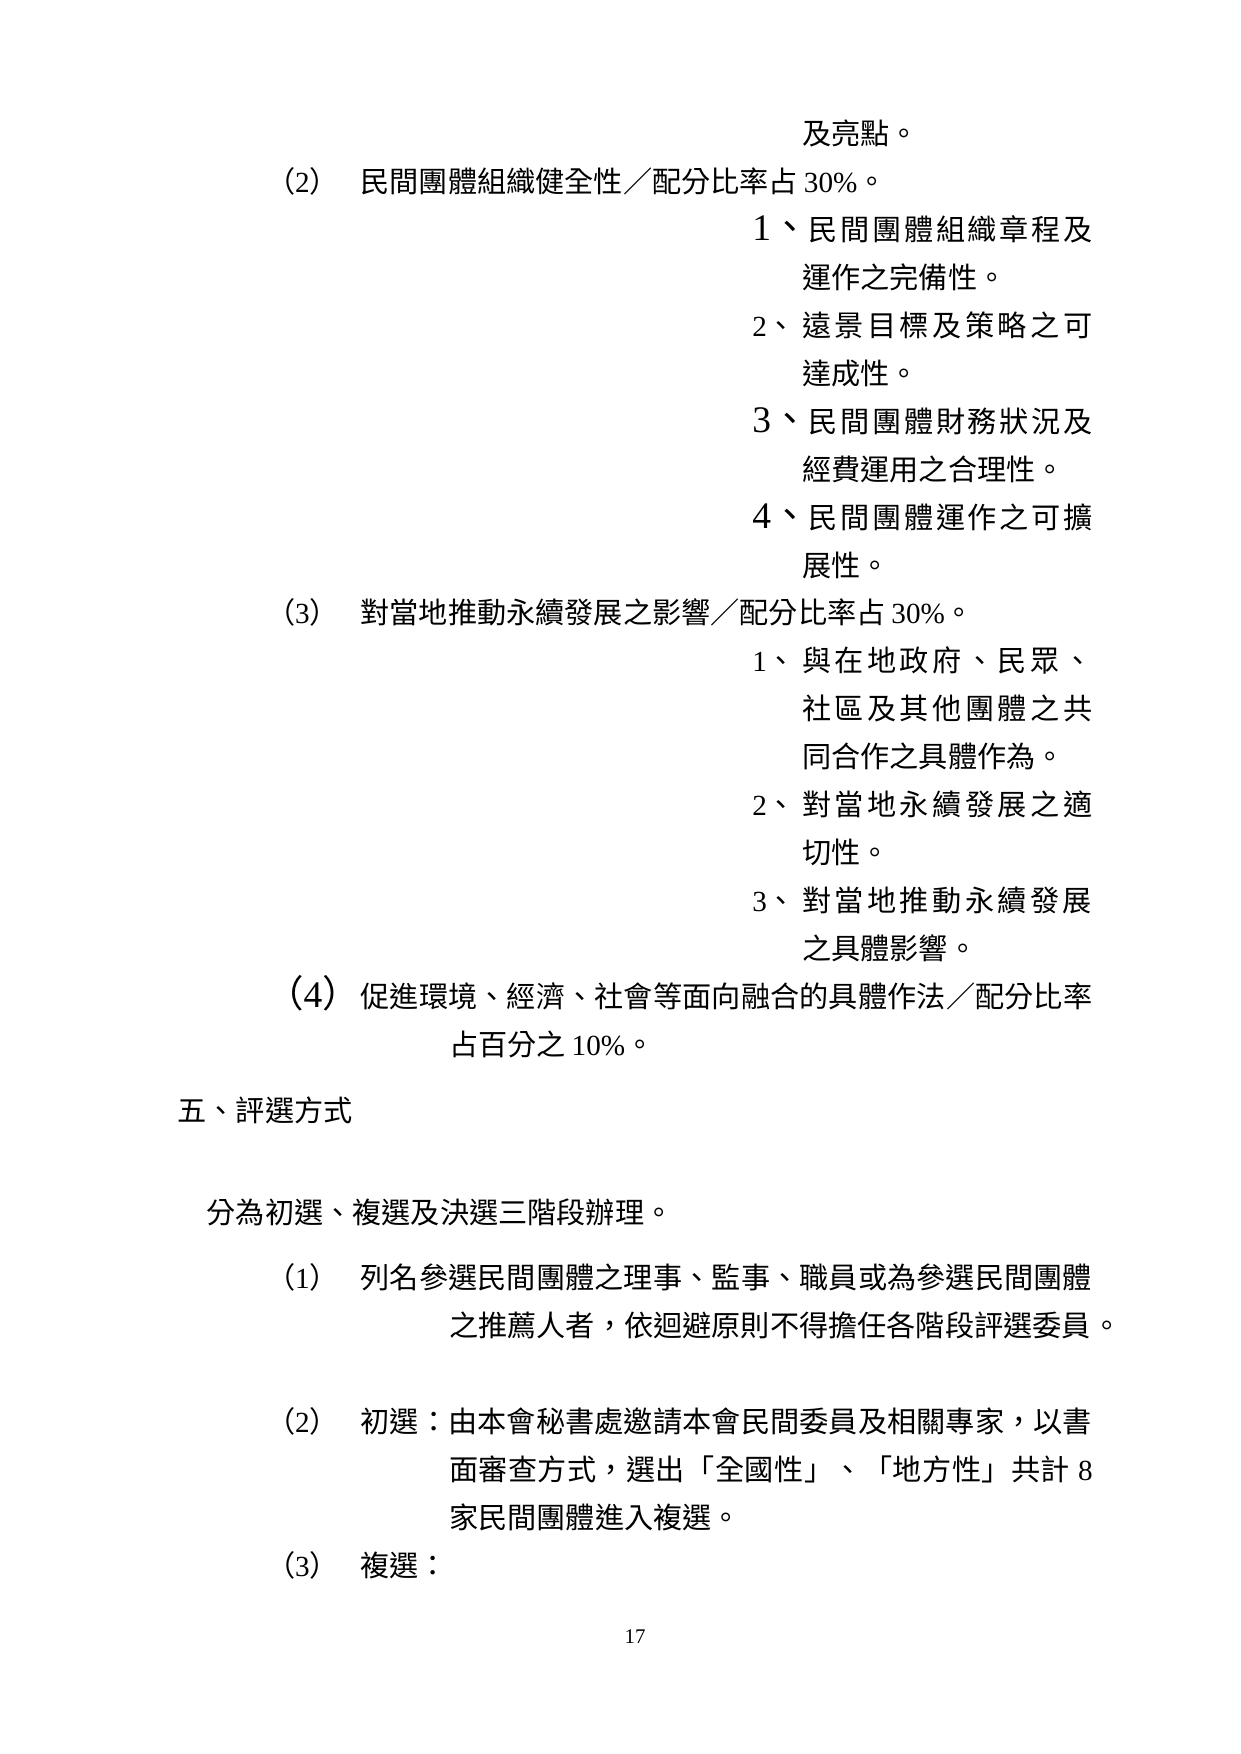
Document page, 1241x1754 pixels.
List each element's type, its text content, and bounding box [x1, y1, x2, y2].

text 五、評選方式 [177, 1083, 1092, 1131]
list 與在地政府、民眾、社區及其他團體之共同合作之具體作為。 [752, 633, 1092, 777]
list 民間團體財務狀況及經費運用之合理性。 [752, 394, 1092, 490]
list 民間團體組織章程及運作之完備性。 [752, 202, 1092, 298]
text 分為初選、複選及決選三階段辦理。 [177, 1169, 1092, 1231]
list 對當地推動永續發展之具體影響。 [752, 873, 1092, 969]
list 對當地推動永續發展之影響／配分比率占30%。 [266, 586, 1092, 633]
list 民間團體運作之可擴展性。 [752, 490, 1092, 586]
list 列名參選民間團體之理事、監事、職員或為參選民間團體之推薦人者，依迴避原則不得擔任各階段評選委員。 [266, 1250, 1092, 1394]
list 對當地永續發展之適切性。 [752, 777, 1092, 873]
list 及亮點。 [752, 106, 1092, 154]
list 複選： [266, 1538, 1092, 1586]
list 民間團體組織健全性／配分比率占30%。 [266, 154, 1092, 202]
list 促進環境、經濟、社會等面向融合的具體作法／配分比率占百分之10%。 [266, 969, 1092, 1065]
list 初選：由本會秘書處邀請本會民間委員及相關專家，以書面審查方式，選出「全國性」、「地方性」共計8家民間團體進入複選。 [266, 1394, 1092, 1538]
list 遠景目標及策略之可達成性。 [752, 298, 1092, 394]
